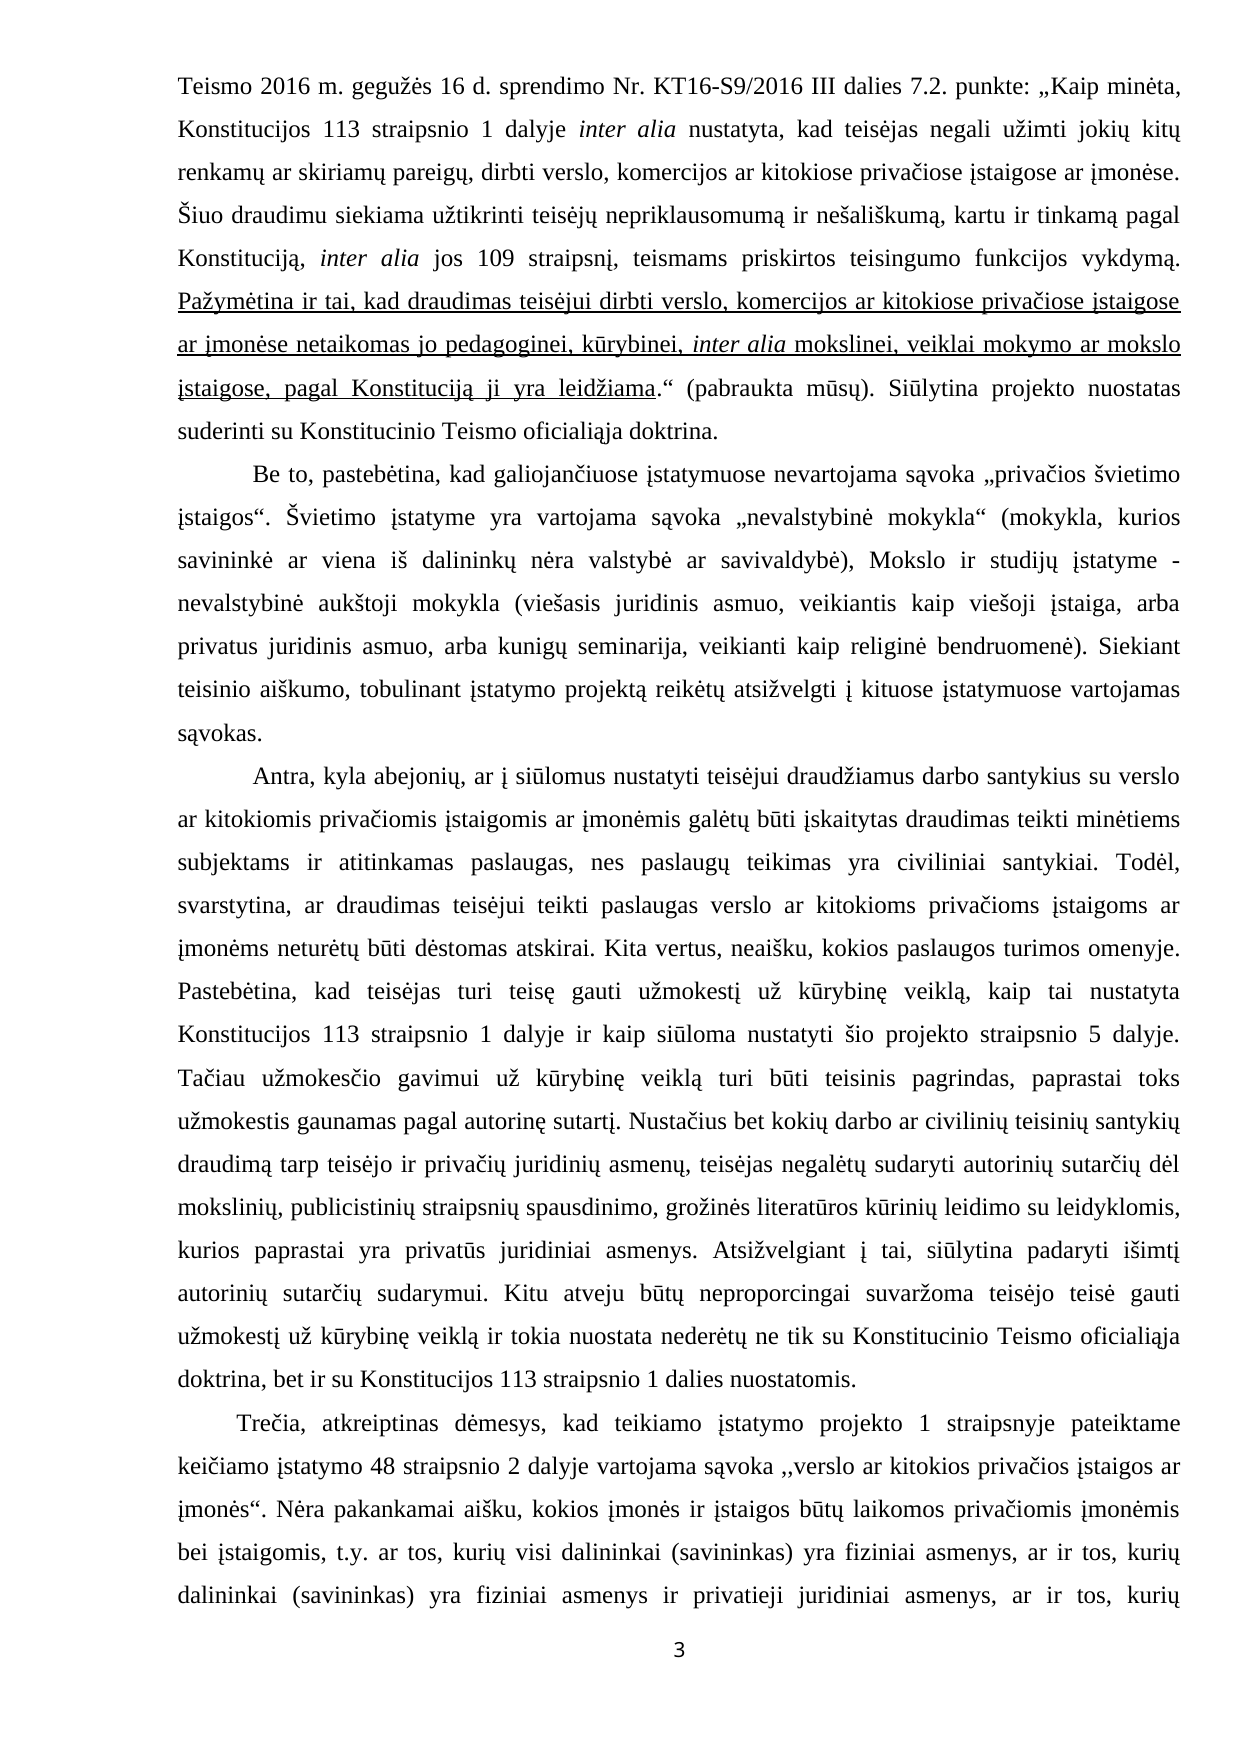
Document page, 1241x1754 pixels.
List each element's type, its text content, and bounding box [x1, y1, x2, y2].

text Be to, pastebėtina, kad galiojančiuose įstatymuose nevartojama sąvoka „privačios švietimo įstaigos“. Švietimo įstatyme yra vartojama sąvoka „nevalstybinė mokykla“ (mokykla, kurios savininkė ar viena iš dalininkų nėra valstybė ar savivaldybė), Mokslo ir studijų įstatyme - nevalstybinė aukštoji mokykla (viešasis juridinis asmuo, veikiantis kaip viešoji įstaiga, arba privatus juridinis asmuo, arba kunigų seminarija, veikianti kaip religinė bendruomenė). Siekiant teisinio aiškumo, tobulinant įstatymo projektą reikėtų atsižvelgti į kituose įstatymuose vartojamas sąvokas. [177, 459, 1181, 746]
text Antra, kyla abejonių, ar į siūlomus nustatyti teisėjui draudžiamus darbo santykius su verslo ar kitokiomis privačiomis įstaigomis ar įmonėmis galėtų būti įskaitytas draudimas teikti minėtiems subjektams ir atitinkamas paslaugas, nes paslaugų teikimas yra civiliniai santykiai. Todėl, svarstytina, ar draudimas teisėjui teikti paslaugas verslo ar kitokioms privačioms įstaigoms ar įmonėms neturėtų būti dėstomas atskirai. Kita vertus, neaišku, kokios paslaugos turimos omenyje. Pastebėtina, kad teisėjas turi teisę gauti užmokestį už kūrybinę veiklą, kaip tai nustatyta Konstitucijos 113 straipsnio 1 dalyje ir kaip siūloma nustatyti šio projekto straipsnio 5 dalyje. Tačiau užmokesčio gavimui už kūrybinę veiklą turi būti teisinis pagrindas, paprastai toks užmokestis gaunamas pagal autorinę sutartį. Nustačius bet kokių darbo ar civilinių teisinių santykių draudimą tarp teisėjo ir privačių juridinių asmenų, teisėjas negalėtų sudaryti autorinių sutarčių dėl mokslinių, publicistinių straipsnių spausdinimo, grožinės literatūros kūrinių leidimo su leidyklomis, kurios paprastai yra privatūs juridiniai asmenys. Atsižvelgiant į tai, siūlytina padaryti išimtį autorinių sutarčių sudarymui. Kitu atveju būtų neproporcingai suvaržoma teisėjo teisė gauti užmokestį už kūrybinę veiklą ir tokia nuostata nederėtų ne tik su Konstitucinio Teismo oficialiąja doktrina, bet ir su Konstitucijos 113 straipsnio 1 dalies nuostatomis. [177, 761, 1181, 1393]
text įstaigose, pagal Konstituciją ji yra leidžiama.“ (pabraukta mūsų). Siūlytina projekto nuostatas suderinti su Konstitucinio Teismo oficialiąja doktrina. [177, 356, 1181, 444]
text Trečia, atkreiptinas dėmesys, kad teikiamo įstatymo projekto 1 straipsnyje pateiktame keičiamo įstatymo 48 straipsnio 2 dalyje vartojama sąvoka ,,verslo ar kitokios privačios įstaigos ar įmonės“. Nėra pakankamai aišku, kokios įmonės ir įstaigos būtų laikomos privačiomis įmonėmis bei įstaigomis, t.y. ar tos, kurių visi dalininkai (savininkas) yra fiziniai asmenys, ar ir tos, kurių dalininkai (savininkas) yra fiziniai asmenys ir privatieji juridiniai asmenys, ar ir tos, kurių [177, 1408, 1181, 1609]
text Teismo 2016 m. gegužės 16 d. sprendimo Nr. KT16-S9/2016 III dalies 7.2. punkte: „Kaip minėta, Konstitucijos 113 straipsnio 1 dalyje inter alia nustatyta, kad teisėjas negali užimti jokių kitų renkamų ar skiriamų pareigų, dirbti verslo, komercijos ar kitokiose privačiose įstaigose ar įmonėse. Šiuo draudimu siekiama užtikrinti teisėjų nepriklausomumą ir nešališkumą, kartu ir tinkamą pagal Konstituciją, inter alia jos 109 straipsnį, teismams priskirtos teisingumo funkcijos vykdymą. Pažymėtina ir tai, kad draudimas teisėjui dirbti verslo, komercijos ar kitokiose privačiose įstaigose [177, 71, 1181, 311]
text ar įmonėse netaikomas jo pedagoginei, kūrybinei, inter alia mokslinei, veiklai mokymo ar mokslo [177, 312, 1181, 354]
